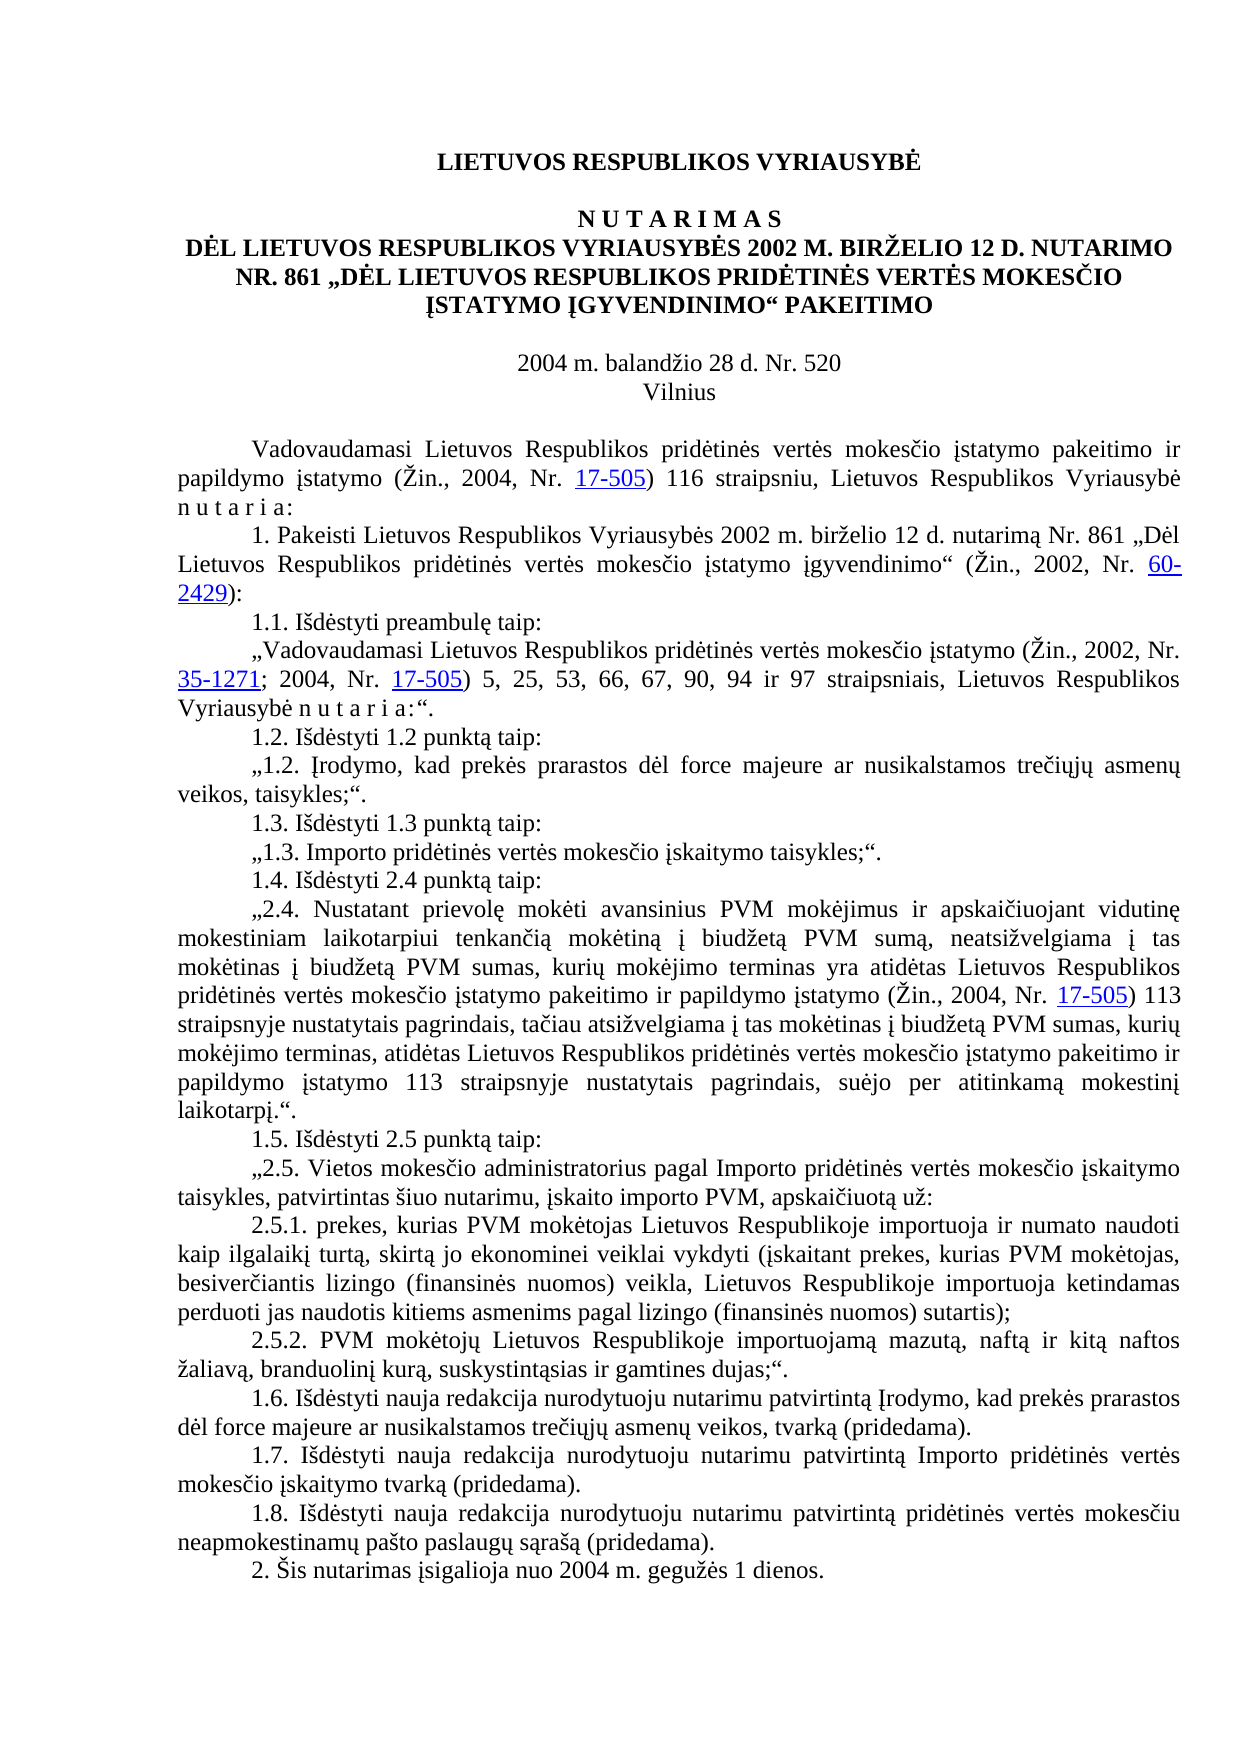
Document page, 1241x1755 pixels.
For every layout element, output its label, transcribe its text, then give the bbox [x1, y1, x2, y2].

text 2.5.2. PVM mokėtojų Lietuvos Respublikoje importuojamą mazutą, naftą ir kitą naftos žaliavą, branduolinį kurą, suskystintąsias ir gamtines dujas;“. [177, 1326, 1181, 1383]
text 1.8. Išdėstyti nauja redakcija nurodytuoju nutarimu patvirtintą pridėtinės vertės mokesčiu neapmokestinamų pašto paslaugų sąrašą (pridedama). [177, 1498, 1181, 1556]
text 1. Pakeisti Lietuvos Respublikos Vyriausybės 2002 m. birželio 12 d. nutarimą Nr. 861 „Dėl Lietuvos Respublikos pridėtinės vertės mokesčio įstatymo įgyvendinimo“ (Žin., 2002, Nr. 60-2429): [177, 521, 1181, 607]
text Vilnius [177, 377, 1181, 406]
text 1.6. Išdėstyti nauja redakcija nurodytuoju nutarimu patvirtintą Įrodymo, kad prekės prarastos dėl force majeure ar nusikalstamos trečiųjų asmenų veikos, tvarką (pridedama). [177, 1383, 1181, 1441]
text 1.3. Išdėstyti 1.3 punktą taip: [177, 808, 1181, 837]
text LIETUVOS RESPUBLIKOS VYRIAUSYBĖ [177, 147, 1181, 176]
text 1.7. Išdėstyti nauja redakcija nurodytuoju nutarimu patvirtintą Importo pridėtinės vertės mokesčio įskaitymo tvarką (pridedama). [177, 1441, 1181, 1498]
text N U T A R I M A S [177, 204, 1181, 233]
text 2. Šis nutarimas įsigalioja nuo 2004 m. gegužės 1 dienos. [177, 1556, 1181, 1584]
text „Vadovaudamasi Lietuvos Respublikos pridėtinės vertės mokesčio įstatymo (Žin., 2002, Nr. 35-1271; 2004, Nr. 17-505) 5, 25, 53, 66, 67, 90, 94 ir 97 straipsniais, Lietuvos Respublikos Vyriausybė nutaria:“. [177, 636, 1181, 722]
text Vadovaudamasi Lietuvos Respublikos pridėtinės vertės mokesčio įstatymo pakeitimo ir papildymo įstatymo (Žin., 2004, Nr. 17-505) 116 straipsniu, Lietuvos Respublikos Vyriausybė nutaria: [177, 434, 1181, 521]
text „2.4. Nustatant prievolę mokėti avansinius PVM mokėjimus ir apskaičiuojant vidutinę mokestiniam laikotarpiui tenkančią mokėtiną į biudžetą PVM sumą, neatsižvelgiama į tas mokėtinas į biudžetą PVM sumas, kurių mokėjimo terminas yra atidėtas Lietuvos Respublikos pridėtinės vertės mokesčio įstatymo pakeitimo ir papildymo įstatymo (Žin., 2004, Nr. 17-505) 113 straipsnyje nustatytais pagrindais, tačiau atsižvelgiama į tas mokėtinas į biudžetą PVM sumas, kurių mokėjimo terminas, atidėtas Lietuvos Respublikos pridėtinės vertės mokesčio įstatymo pakeitimo ir papildymo įstatymo 113 straipsnyje nustatytais pagrindais, suėjo per atitinkamą mokestinį laikotarpį.“. [177, 894, 1181, 1124]
text 1.1. Išdėstyti preambulę taip: [177, 607, 1181, 636]
text 1.2. Išdėstyti 1.2 punktą taip: [177, 722, 1181, 751]
text „1.3. Importo pridėtinės vertės mokesčio įskaitymo taisykles;“. [177, 837, 1181, 866]
text „1.2. Įrodymo, kad prekės prarastos dėl force majeure ar nusikalstamos trečiųjų asmenų veikos, taisykles;“. [177, 751, 1181, 808]
text 1.4. Išdėstyti 2.4 punktą taip: [177, 866, 1181, 894]
text 2.5.1. prekes, kurias PVM mokėtojas Lietuvos Respublikoje importuoja ir numato naudoti kaip ilgalaikį turtą, skirtą jo ekonominei veiklai vykdyti (įskaitant prekes, kurias PVM mokėtojas, besiverčiantis lizingo (finansinės nuomos) veikla, Lietuvos Respublikoje importuoja ketindamas perduoti jas naudotis kitiems asmenims pagal lizingo (finansinės nuomos) sutartis); [177, 1211, 1181, 1326]
text DĖL LIETUVOS RESPUBLIKOS VYRIAUSYBĖS 2002 M. BIRŽELIO 12 D. NUTARIMO NR. 861 „DĖL LIETUVOS RESPUBLIKOS PRIDĖTINĖS VERTĖS MOKESČIO ĮSTATYMO ĮGYVENDINIMO“ PAKEITIMO [177, 233, 1181, 319]
text „2.5. Vietos mokesčio administratorius pagal Importo pridėtinės vertės mokesčio įskaitymo taisykles, patvirtintas šiuo nutarimu, įskaito importo PVM, apskaičiuotą už: [177, 1153, 1181, 1211]
text 1.5. Išdėstyti 2.5 punktą taip: [177, 1124, 1181, 1153]
text 2004 m. balandžio 28 d. Nr. 520 [177, 348, 1181, 377]
